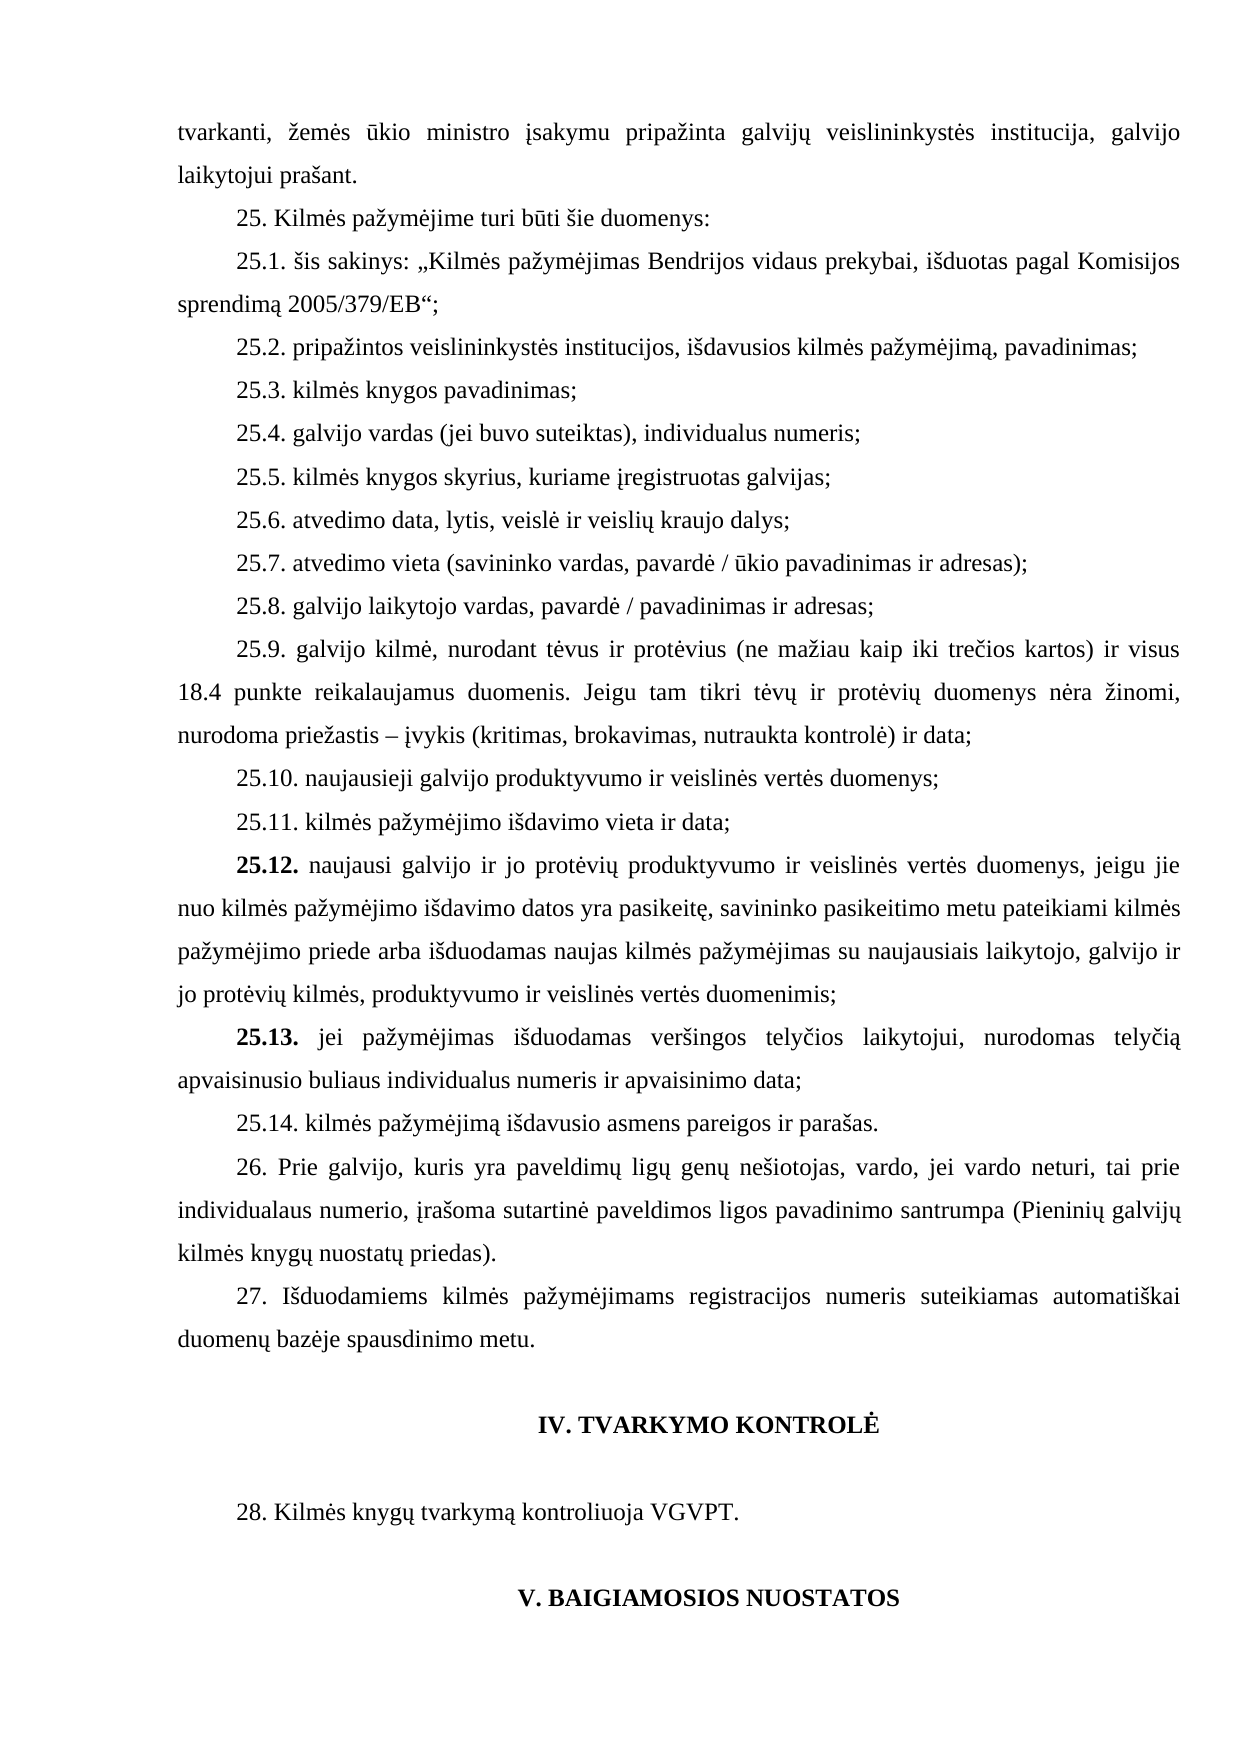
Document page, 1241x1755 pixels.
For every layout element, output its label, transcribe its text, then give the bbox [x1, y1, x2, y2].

text 25.5. kilmės knygos skyrius, kuriame įregistruotas galvijas; [236, 462, 1181, 490]
text 25.14. kilmės pažymėjimą išdavusio asmens pareigos ir parašas. [236, 1108, 1181, 1137]
text 26. Prie galvijo, kuris yra paveldimų ligų genų nešiotojas, vardo, jei vardo neturi, tai prie individualaus numerio, įrašoma sutartinė paveldimos ligos pavadinimo santrumpa (Pieninių galvijų kilmės knygų nuostatų priedas). [177, 1152, 1181, 1267]
text 27. Išduodamiems kilmės pažymėjimams registracijos numeris suteikiamas automatiškai duomenų bazėje spausdinimo metu. [177, 1281, 1181, 1353]
text IV. TVARKYMO KONTROLĖ [177, 1410, 1181, 1439]
text 25. Kilmės pažymėjime turi būti šie duomenys: [236, 203, 1181, 232]
text 25.8. galvijo laikytojo vardas, pavardė / pavadinimas ir adresas; [236, 591, 1181, 620]
text 25.6. atvedimo data, lytis, veislė ir veislių kraujo dalys; [236, 505, 1181, 533]
text 25.3. kilmės knygos pavadinimas; [236, 375, 1181, 404]
text 28. Kilmės knygų tvarkymą kontroliuoja VGVPT. [177, 1497, 1181, 1525]
text V. BAIGIAMOSIOS NUOSTATOS [177, 1583, 1181, 1612]
text tvarkanti, žemės ūkio ministro įsakymu pripažinta galvijų veislininkystės institucija, galvijo laikytojui prašant. [177, 117, 1181, 188]
text 25.2. pripažintos veislininkystės institucijos, išdavusios kilmės pažymėjimą, pavadinimas; [177, 332, 1181, 361]
text 25.7. atvedimo vieta (savininko vardas, pavardė / ūkio pavadinimas ir adresas); [236, 548, 1181, 577]
text 25.13. jei pažymėjimas išduodamas veršingos telyčios laikytojui, nurodomas telyčią apvaisinusio buliaus individualus numeris ir apvaisinimo data; [177, 1022, 1181, 1094]
text 25.10. naujausieji galvijo produktyvumo ir veislinės vertės duomenys; [236, 763, 1181, 792]
text 25.4. galvijo vardas (jei buvo suteiktas), individualus numeris; [177, 418, 1181, 447]
text 25.11. kilmės pažymėjimo išdavimo vieta ir data; [236, 807, 1181, 835]
text 25.1. šis sakinys: „Kilmės pažymėjimas Bendrijos vidaus prekybai, išduotas pagal Komisijos sprendimą 2005/379/EB“; [177, 246, 1181, 318]
text 25.9. galvijo kilmė, nurodant tėvus ir protėvius (ne mažiau kaip iki trečios kartos) ir visus 18.4 punkte reikalaujamus duomenis. Jeigu tam tikri tėvų ir protėvių duomenys nėra žinomi, nurodoma priežastis – įvykis (kritimas, brokavimas, nutraukta kontrolė) ir data; [177, 634, 1181, 749]
text 25.12. naujausi galvijo ir jo protėvių produktyvumo ir veislinės vertės duomenys, jeigu jie nuo kilmės pažymėjimo išdavimo datos yra pasikeitę, savininko pasikeitimo metu pateikiami kilmės pažymėjimo priede arba išduodamas naujas kilmės pažymėjimas su naujausiais laikytojo, galvijo ir jo protėvių kilmės, produktyvumo ir veislinės vertės duomenimis; [177, 850, 1181, 1008]
